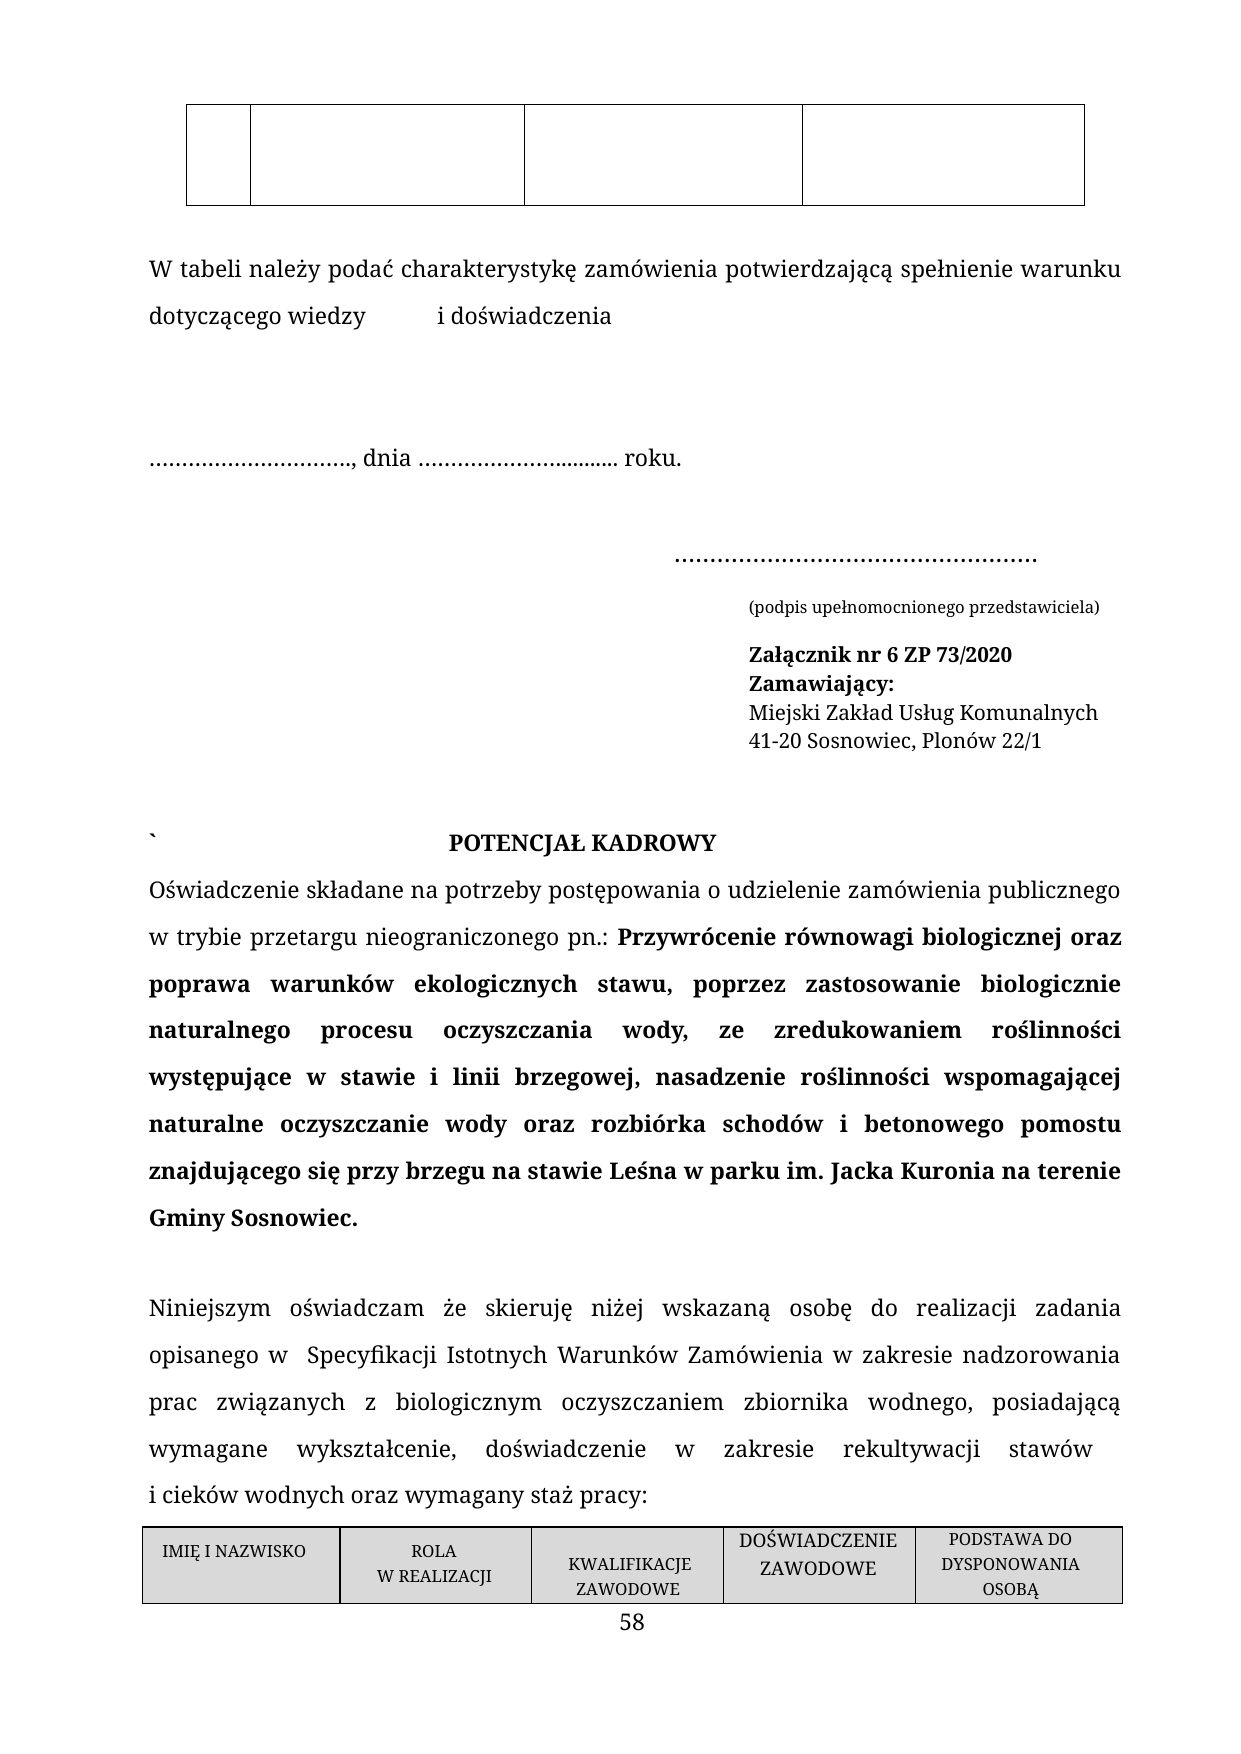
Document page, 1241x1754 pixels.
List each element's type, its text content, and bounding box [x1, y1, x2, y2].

table_header IMIĘ I NAZWISKO [143, 1528, 339, 1603]
text (podpis upełnomocnionego przedstawiciela) [148, 587, 1122, 621]
table_cell [187, 105, 250, 205]
table_header ROLA W REALIZACJI [341, 1528, 531, 1603]
text W tabeli należy podać charakterystykę zamówienia potwierdzającą spełnienie warunku dotyczącego wiedzy i doświadczenia [148, 253, 1122, 331]
text ` POTENCJAŁ KADROWY [148, 827, 1122, 858]
table_header DOŚWIADCZENIE ZAWODOWE [724, 1528, 915, 1603]
table_cell [525, 105, 802, 205]
text …………………………………………… [148, 536, 1122, 570]
text Zamawiający: [148, 669, 1122, 698]
table_header PODSTAWA DO DYSPONOWANIA OSOBĄ [916, 1528, 1122, 1603]
text Miejski Zakład Usług Komunalnych [148, 698, 1122, 726]
text Oświadczenie składane na potrzeby postępowania o udzielenie zamówienia publicznego w trybie przetargu nieograniczonego pn.: Przywrócenie równowagi biologicznej oraz poprawa warunków ekologicznych stawu, poprzez zastosowanie biologicznie naturalnego procesu oczyszczania wody, ze zredukowaniem roślinności występujące w stawie i linii brzegowej, nasadzenie roślinności wspomagającej naturalne oczyszczanie wody oraz rozbiórka schodów i betonowego pomostu znajdującego się przy brzegu na stawie Leśna w parku im. Jacka Kuronia na terenie Gminy Sosnowiec. [148, 874, 1122, 1233]
table_cell [803, 105, 1084, 205]
text …………………………., dnia …………………........... roku. [148, 442, 1122, 473]
text Załącznik nr 6 ZP 73/2020 [148, 638, 1122, 669]
table_header KWALIFIKACJE ZAWODOWE [532, 1528, 723, 1603]
text 41-20 Sosnowiec, Plonów 22/1 [148, 726, 1122, 755]
table_cell [251, 105, 524, 205]
text Niniejszym oświadczam że skieruję niżej wskazaną osobę do realizacji zadania opisanego w Specyfikacji Istotnych Warunków Zamówienia w zakresie nadzorowania prac związanych z biologicznym oczyszczaniem zbiornika wodnego, posiadającą wymagane wykształcenie, doświadczenie w zakresie rekultywacji stawów i cieków wodnych oraz wymagany staż pracy: [148, 1292, 1122, 1511]
